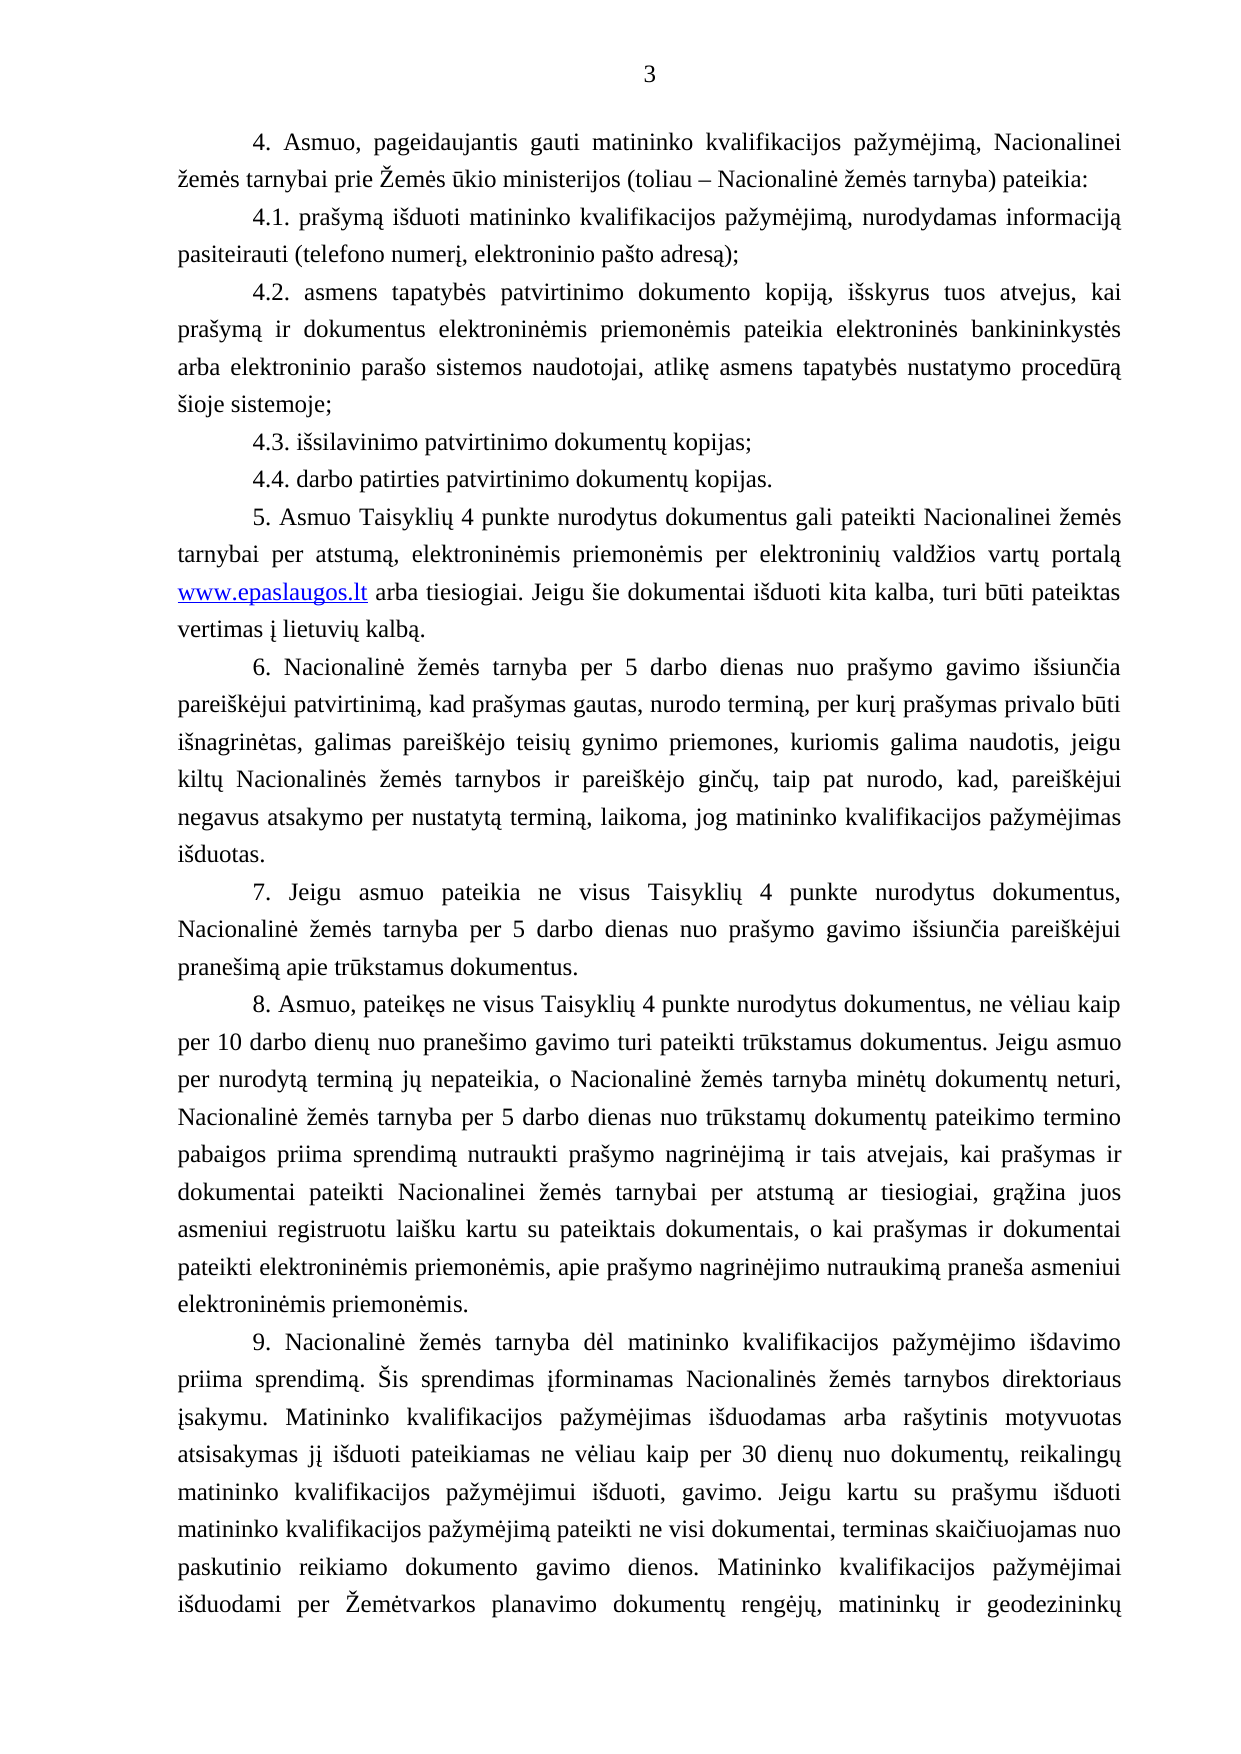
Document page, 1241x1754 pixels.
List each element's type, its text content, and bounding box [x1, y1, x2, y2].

text 5. Asmuo Taisyklių 4 punkte nurodytus dokumentus gali pateikti Nacionalinei žemės tarnybai per atstumą, elektroninėmis priemonėmis per elektroninių valdžios vartų portalą www.epaslaugos.lt arba tiesiogiai. Jeigu šie dokumentai išduoti kita kalba, turi būti pateiktas vertimas į lietuvių kalbą. [177, 493, 1122, 643]
text 4.3. išsilavinimo patvirtinimo dokumentų kopijas; [177, 418, 1122, 456]
text 4.4. darbo patirties patvirtinimo dokumentų kopijas. [177, 456, 1122, 493]
text 8. Asmuo, pateikęs ne visus Taisyklių 4 punkte nurodytus dokumentus, ne vėliau kaip per 10 darbo dienų nuo pranešimo gavimo turi pateikti trūkstamus dokumentus. Jeigu asmuo per nurodytą terminą jų nepateikia, o Nacionalinė žemės tarnyba minėtų dokumentų neturi, Nacionalinė žemės tarnyba per 5 darbo dienas nuo trūkstamų dokumentų pateikimo termino pabaigos priima sprendimą nutraukti prašymo nagrinėjimą ir tais atvejais, kai prašymas ir dokumentai pateikti Nacionalinei žemės tarnybai per atstumą ar tiesiogiai, grąžina juos asmeniui registruotu laišku kartu su pateiktais dokumentais, o kai prašymas ir dokumentai pateikti elektroninėmis priemonėmis, apie prašymo nagrinėjimo nutraukimą praneša asmeniui elektroninėmis priemonėmis. [177, 981, 1122, 1318]
text 9. Nacionalinė žemės tarnyba dėl matininko kvalifikacijos pažymėjimo išdavimo priima sprendimą. Šis sprendimas įforminamas Nacionalinės žemės tarnybos direktoriaus įsakymu. Matininko kvalifikacijos pažymėjimas išduodamas arba rašytinis motyvuotas atsisakymas jį išduoti pateikiamas ne vėliau kaip per 30 dienų nuo dokumentų, reikalingų matininko kvalifikacijos pažymėjimui išduoti, gavimo. Jeigu kartu su prašymu išduoti matininko kvalifikacijos pažymėjimą pateikti ne visi dokumentai, terminas skaičiuojamas nuo paskutinio reikiamo dokumento gavimo dienos. Matininko kvalifikacijos pažymėjimai išduodami per Žemėtvarkos planavimo dokumentų rengėjų, matininkų ir geodezininkų [177, 1318, 1122, 1618]
text 4. Asmuo, pageidaujantis gauti matininko kvalifikacijos pažymėjimą, Nacionalinei žemės tarnybai prie Žemės ūkio ministerijos (toliau – Nacionalinė žemės tarnyba) pateikia: [177, 118, 1122, 193]
text 4.1. prašymą išduoti matininko kvalifikacijos pažymėjimą, nurodydamas informaciją pasiteirauti (telefono numerį, elektroninio pašto adresą); [177, 193, 1122, 268]
text 6. Nacionalinė žemės tarnyba per 5 darbo dienas nuo prašymo gavimo išsiunčia pareiškėjui patvirtinimą, kad prašymas gautas, nurodo terminą, per kurį prašymas privalo būti išnagrinėtas, galimas pareiškėjo teisių gynimo priemones, kuriomis galima naudotis, jeigu kiltų Nacionalinės žemės tarnybos ir pareiškėjo ginčų, taip pat nurodo, kad, pareiškėjui negavus atsakymo per nustatytą terminą, laikoma, jog matininko kvalifikacijos pažymėjimas išduotas. [177, 643, 1122, 868]
text 7. Jeigu asmuo pateikia ne visus Taisyklių 4 punkte nurodytus dokumentus, Nacionalinė žemės tarnyba per 5 darbo dienas nuo prašymo gavimo išsiunčia pareiškėjui pranešimą apie trūkstamus dokumentus. [177, 868, 1122, 981]
text 4.2. asmens tapatybės patvirtinimo dokumento kopiją, išskyrus tuos atvejus, kai prašymą ir dokumentus elektroninėmis priemonėmis pateikia elektroninės bankininkystės arba elektroninio parašo sistemos naudotojai, atlikę asmens tapatybės nustatymo procedūrą šioje sistemoje; [177, 268, 1122, 418]
